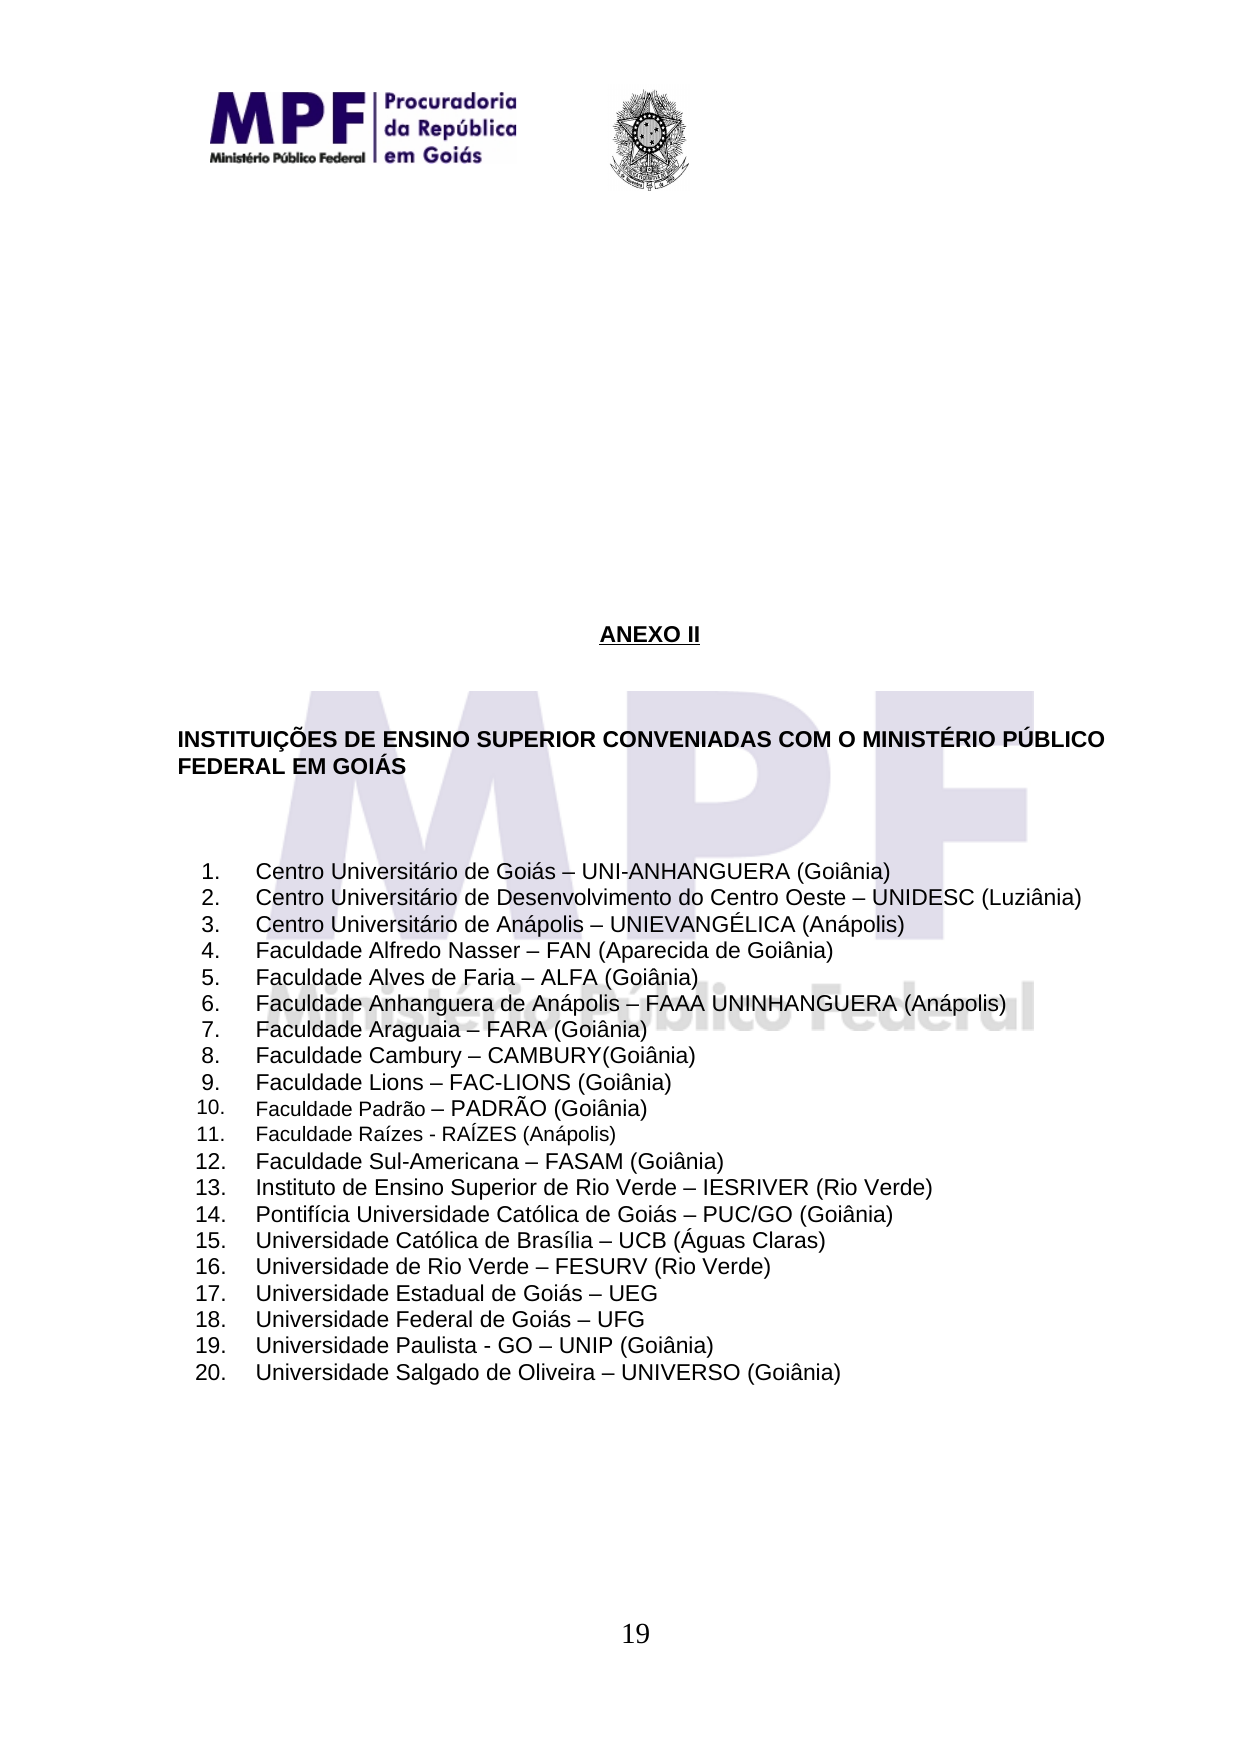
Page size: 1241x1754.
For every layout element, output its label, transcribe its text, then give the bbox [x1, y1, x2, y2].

table_cell Faculdade Cambury – CAMBURY(Goiânia) [244, 1043, 1111, 1069]
table_cell Faculdade Padrão – PADRÃO (Goiânia) [244, 1095, 1111, 1122]
table_cell 12. [178, 1148, 244, 1174]
table_cell Faculdade Araguaia – FARA (Goiânia) [244, 1016, 1111, 1042]
table_cell 10. [178, 1095, 244, 1122]
text INSTITUIÇÕES DE ENSINO SUPERIOR CONVENIADAS COM O MINISTÉRIO PÚBLICO FEDERAL EM GOIÁS [177, 726, 1122, 779]
table_cell 8. [178, 1043, 244, 1069]
table_cell Faculdade Raízes - RAÍZES (Anápolis) [244, 1122, 1111, 1148]
table_cell Faculdade Lions – FAC-LIONS (Goiânia) [244, 1069, 1111, 1095]
table_cell Centro Universitário de Anápolis – UNIEVANGÉLICA (Anápolis) [244, 911, 1111, 937]
table_cell Faculdade Anhanguera de Anápolis – FAAA UNINHANGUERA (Anápolis) [244, 990, 1111, 1016]
table_cell 6. [178, 990, 244, 1016]
table_cell 18. [178, 1306, 244, 1332]
table_cell 16. [178, 1253, 244, 1280]
table_cell Universidade Católica de Brasília – UCB (Águas Claras) [244, 1227, 1111, 1253]
table_cell Universidade Federal de Goiás – UFG [244, 1306, 1111, 1332]
table_cell Faculdade Alfredo Nasser – FAN (Aparecida de Goiânia) [244, 937, 1111, 963]
table_cell Universidade Salgado de Oliveira – UNIVERSO (Goiânia) [244, 1359, 1111, 1385]
table_cell 9. [178, 1069, 244, 1095]
table_cell Faculdade Alves de Faria – ALFA (Goiânia) [244, 964, 1111, 990]
picture [266, 779, 1034, 858]
table_cell 14. [178, 1201, 244, 1227]
table_cell 3. [178, 911, 244, 937]
table_cell 5. [178, 964, 244, 990]
table_cell Instituto de Ensino Superior de Rio Verde – IESRIVER (Rio Verde) [244, 1174, 1111, 1201]
table_cell 11. [178, 1122, 244, 1148]
table_cell 13. [178, 1174, 244, 1201]
table_header Centro Universitário de Goiás – UNI-ANHANGUERA (Goiânia) [244, 858, 1111, 884]
table_cell Universidade Paulista - GO – UNIP (Goiânia) [244, 1333, 1111, 1359]
table_cell Centro Universitário de Desenvolvimento do Centro Oeste – UNIDESC (Luziânia) [244, 884, 1111, 911]
table_cell Universidade Estadual de Goiás – UEG [244, 1280, 1111, 1306]
text ANEXO II [177, 621, 1122, 647]
picture [266, 691, 1034, 726]
picture [210, 92, 517, 164]
table_cell 19. [178, 1333, 244, 1359]
picture [607, 84, 690, 191]
table_cell Universidade de Rio Verde – FESURV (Rio Verde) [244, 1253, 1111, 1280]
table_cell 2. [178, 884, 244, 911]
table_cell 15. [178, 1227, 244, 1253]
table_header 1. [178, 858, 244, 884]
table_cell 17. [178, 1280, 244, 1306]
table_cell Pontifícia Universidade Católica de Goiás – PUC/GO (Goiânia) [244, 1201, 1111, 1227]
table_cell 7. [178, 1016, 244, 1042]
table_cell 20. [178, 1359, 244, 1385]
table_cell Faculdade Sul-Americana – FASAM (Goiânia) [244, 1148, 1111, 1174]
table_cell 4. [178, 937, 244, 963]
